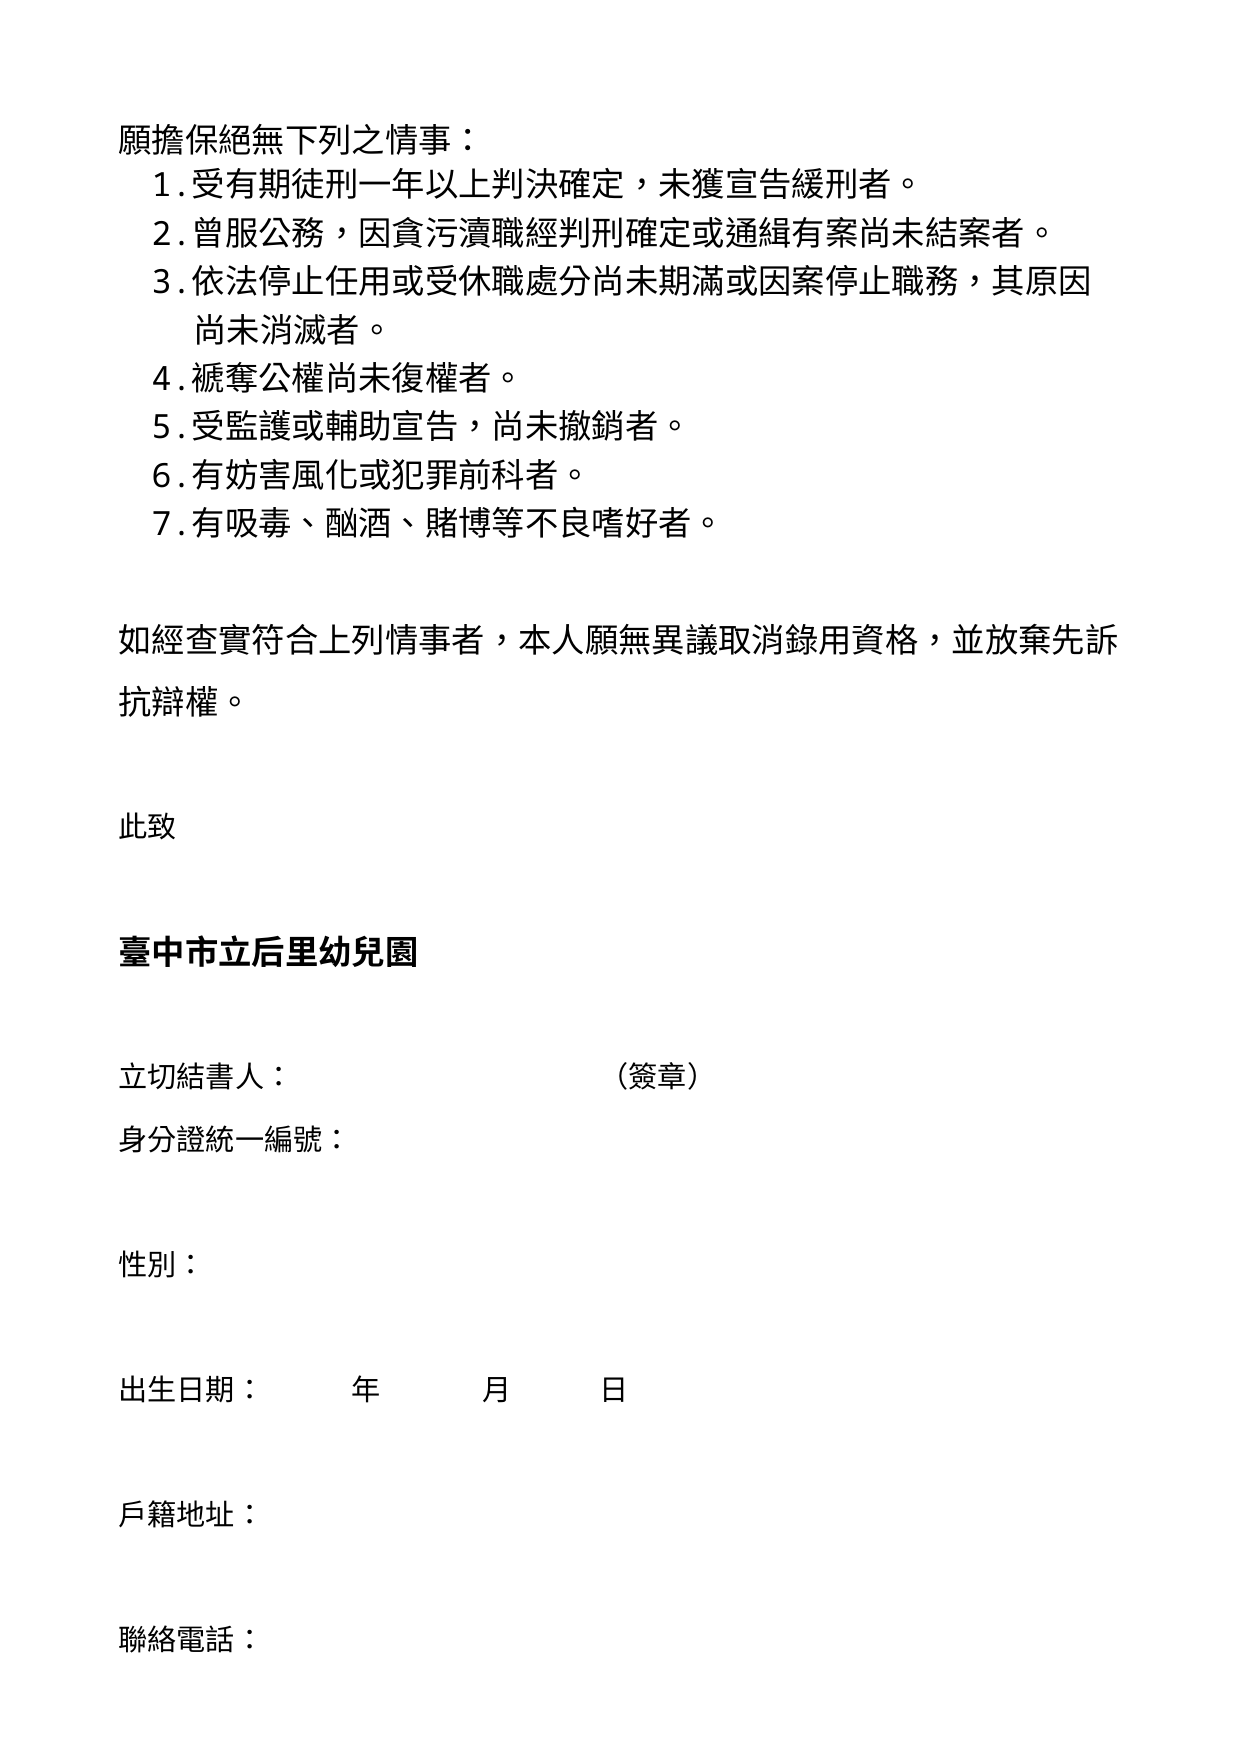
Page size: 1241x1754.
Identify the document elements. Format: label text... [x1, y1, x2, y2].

text 聯絡電話： [118, 1596, 1122, 1658]
text 如經查實符合上列情事者，本人願無異議取消錄用資格，並放棄先訴抗辯權。 [118, 596, 1122, 721]
text 性別： [118, 1221, 1122, 1283]
text 身分證統一編號： [118, 1096, 1122, 1158]
text 戶籍地址： [118, 1471, 1122, 1533]
text 2.曾服公務，因貪污瀆職經判刑確定或通緝有案尚未結案者。 [118, 207, 1122, 255]
text 6.有妨害風化或犯罪前科者。 [118, 449, 1122, 497]
text 此致 [118, 783, 1122, 846]
text 願擔保絕無下列之情事： [118, 96, 1122, 158]
text 4.褫奪公權尚未復權者。 [118, 352, 1122, 400]
text 臺中市立后里幼兒園 [118, 908, 1122, 971]
text 5.受監護或輔助宣告，尚未撤銷者。 [118, 400, 1122, 449]
text 1.受有期徒刑一年以上判決確定，未獲宣告緩刑者。 [118, 158, 1122, 207]
text 出生日期： 年 月 日 [118, 1346, 1122, 1408]
text 3.依法停止任用或受休職處分尚未期滿或因案停止職務，其原因尚未消滅者。 [118, 255, 1122, 352]
text 立切結書人： （簽章） [118, 1033, 1122, 1096]
text 7.有吸毒、酗酒、賭博等不良嗜好者。 [118, 497, 1122, 546]
